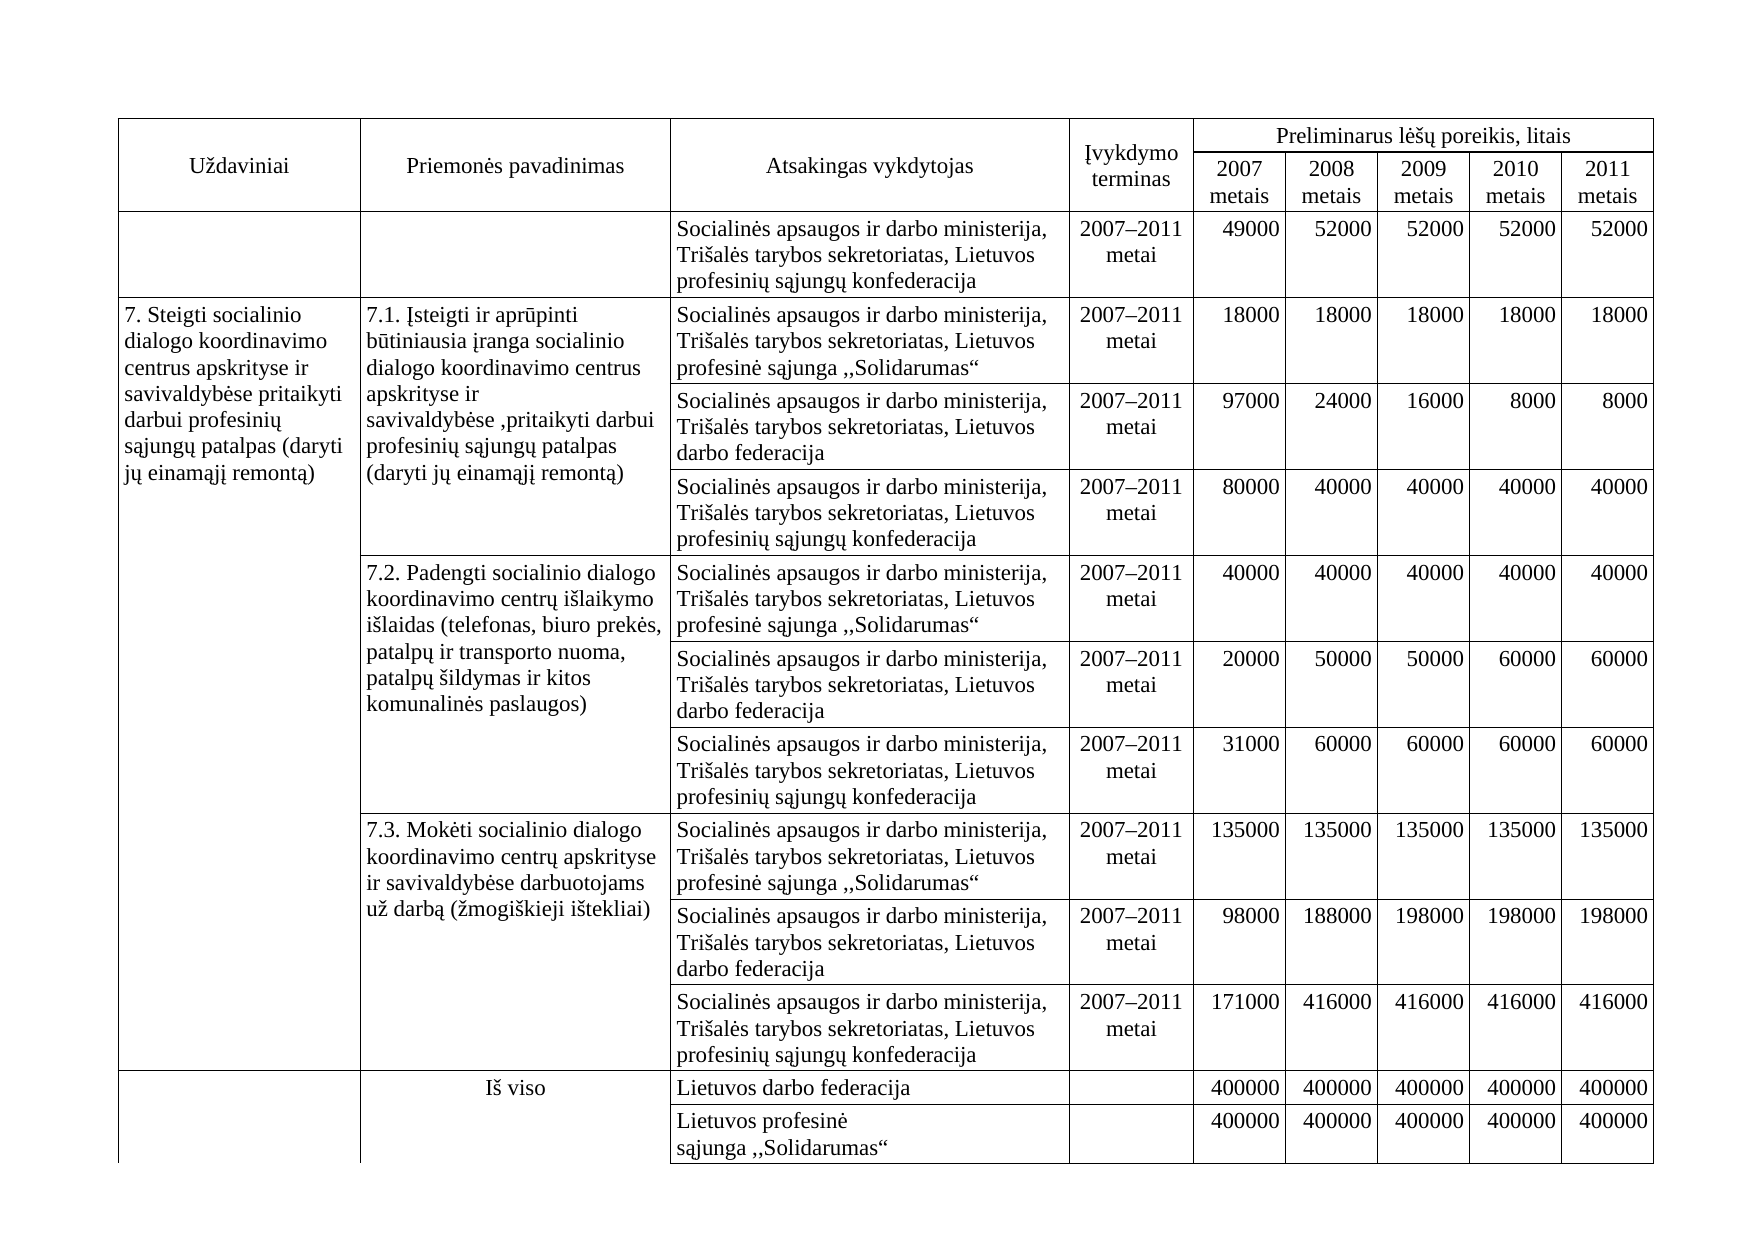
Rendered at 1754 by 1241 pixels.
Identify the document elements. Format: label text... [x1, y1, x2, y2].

table_cell 40000 [1562, 556, 1653, 641]
table_cell 7.2. Padengti socialinio dialogo koordinavimo centrų išlaikymo išlaidas (telefonas, biuro prekės, patalpų ir transporto nuoma, patalpų šildymas ir kitos komunalinės paslaugos) [361, 556, 670, 812]
table_cell 416000 [1286, 985, 1377, 1070]
table_cell [119, 212, 360, 297]
table_cell 31000 [1194, 728, 1285, 812]
table_cell 2007–2011 metai [1070, 470, 1193, 555]
table_cell 2007–2011 metai [1070, 212, 1193, 297]
table_cell 40000 [1378, 556, 1469, 641]
table_cell 50000 [1378, 642, 1469, 727]
table_cell 50000 [1286, 642, 1377, 727]
table_cell 171000 [1194, 985, 1285, 1070]
table_cell 98000 [1194, 900, 1285, 984]
table_cell 24000 [1286, 384, 1377, 469]
table_cell [361, 1104, 670, 1163]
table_cell 40000 [1194, 556, 1285, 641]
table_cell 60000 [1562, 642, 1653, 727]
table_cell 97000 [1194, 384, 1285, 469]
table_cell 8000 [1562, 384, 1653, 469]
table_cell 18000 [1194, 298, 1285, 383]
table_cell 198000 [1562, 900, 1653, 984]
table_cell 60000 [1470, 728, 1561, 812]
table_cell [119, 813, 360, 1070]
table_cell Socialinės apsaugos ir darbo ministerija, Trišalės tarybos sekretoriatas, Lietuvos profesinių sąjungų konfederacija [671, 470, 1069, 555]
table_cell 7.1. Įsteigti ir aprūpinti būtiniausia įranga socialinio dialogo koordinavimo centrus apskrityse ir savivaldybėse ,pritaikyti darbui profesinių sąjungų patalpas (daryti jų einamąjį remontą) [361, 298, 670, 555]
table_cell 40000 [1378, 470, 1469, 555]
table_cell 400000 [1562, 1071, 1653, 1103]
table_cell Socialinės apsaugos ir darbo ministerija, Trišalės tarybos sekretoriatas, Lietuvos darbo federacija [671, 384, 1069, 469]
table_cell 400000 [1194, 1105, 1285, 1163]
table_cell 400000 [1470, 1071, 1561, 1103]
table_cell 400000 [1378, 1105, 1469, 1163]
table_cell 2007–2011 metai [1070, 900, 1193, 984]
table_cell 49000 [1194, 212, 1285, 297]
table_cell 400000 [1562, 1105, 1653, 1163]
table_cell [119, 1104, 360, 1163]
table_cell 416000 [1562, 985, 1653, 1070]
table_cell 2007–2011 metai [1070, 642, 1193, 727]
table_cell 2007–2011 metai [1070, 384, 1193, 469]
table_cell [1070, 1105, 1193, 1163]
table_cell 2011 metais [1562, 153, 1653, 211]
table_cell 135000 [1286, 814, 1377, 898]
table_cell 416000 [1470, 985, 1561, 1070]
table_cell 18000 [1378, 298, 1469, 383]
table_cell 52000 [1286, 212, 1377, 297]
table_cell 20000 [1194, 642, 1285, 727]
table_header Priemonės pavadinimas [361, 119, 670, 211]
table_cell 400000 [1286, 1105, 1377, 1163]
table_cell 18000 [1562, 298, 1653, 383]
table_cell [1070, 1071, 1193, 1103]
table_cell 60000 [1286, 728, 1377, 812]
table_cell 8000 [1470, 384, 1561, 469]
table_cell 400000 [1286, 1071, 1377, 1103]
table_cell 2007–2011 metai [1070, 556, 1193, 641]
table_cell 40000 [1562, 470, 1653, 555]
table_cell 18000 [1470, 298, 1561, 383]
table_cell 40000 [1470, 556, 1561, 641]
table_cell 7.3. Mokėti socialinio dialogo koordinavimo centrų apskrityse ir savivaldybėse darbuotojams už darbą (žmogiškieji ištekliai) [361, 814, 670, 1070]
table_header Uždaviniai [119, 119, 360, 211]
table_cell 52000 [1378, 212, 1469, 297]
table_cell 400000 [1470, 1105, 1561, 1163]
table_cell 2007–2011 metai [1070, 728, 1193, 812]
table_cell Socialinės apsaugos ir darbo ministerija, Trišalės tarybos sekretoriatas, Lietuvos profesinių sąjungų konfederacija [671, 212, 1069, 297]
table_cell 135000 [1378, 814, 1469, 898]
table_cell 2007–2011 metai [1070, 298, 1193, 383]
table_cell Socialinės apsaugos ir darbo ministerija, Trišalės tarybos sekretoriatas, Lietuvos profesinių sąjungų konfederacija [671, 985, 1069, 1070]
table_cell [361, 212, 670, 297]
table_cell Lietuvos darbo federacija [671, 1071, 1069, 1103]
table_cell 80000 [1194, 470, 1285, 555]
table_cell 135000 [1470, 814, 1561, 898]
table_cell Socialinės apsaugos ir darbo ministerija, Trišalės tarybos sekretoriatas, Lietuvos profesinė sąjunga ,,Solidarumas“ [671, 298, 1069, 383]
table_cell 198000 [1470, 900, 1561, 984]
table_cell 60000 [1562, 728, 1653, 812]
table_cell Socialinės apsaugos ir darbo ministerija, Trišalės tarybos sekretoriatas, Lietuvos darbo federacija [671, 900, 1069, 984]
table_cell 188000 [1286, 900, 1377, 984]
table_cell [119, 555, 360, 812]
table_cell 198000 [1378, 900, 1469, 984]
table_cell 400000 [1194, 1071, 1285, 1103]
table_cell 2007–2011 metai [1070, 985, 1193, 1070]
table_cell 60000 [1378, 728, 1469, 812]
table_cell 135000 [1194, 814, 1285, 898]
table_cell 40000 [1286, 470, 1377, 555]
table_cell 2009 metais [1378, 153, 1469, 211]
table_cell 400000 [1378, 1071, 1469, 1103]
table_cell 40000 [1286, 556, 1377, 641]
table_cell 52000 [1470, 212, 1561, 297]
table_cell 2008 metais [1286, 153, 1377, 211]
table_cell 16000 [1378, 384, 1469, 469]
table_cell 2010 metais [1470, 153, 1561, 211]
table_cell 18000 [1286, 298, 1377, 383]
table_header Atsakingas vykdytojas [671, 119, 1069, 211]
table_cell Lietuvos profesinė sąjunga ,,Solidarumas“ [671, 1105, 1069, 1163]
table_header Preliminarus lėšų poreikis, litais [1194, 119, 1653, 151]
table_cell 135000 [1562, 814, 1653, 898]
table_cell Socialinės apsaugos ir darbo ministerija, Trišalės tarybos sekretoriatas, Lietuvos darbo federacija [671, 642, 1069, 727]
table_cell 2007–2011 metai [1070, 814, 1193, 898]
table_cell 60000 [1470, 642, 1561, 727]
table_cell Socialinės apsaugos ir darbo ministerija, Trišalės tarybos sekretoriatas, Lietuvos profesinė sąjunga ,,Solidarumas“ [671, 556, 1069, 641]
table_cell Iš viso [361, 1071, 670, 1103]
table_cell 7. Steigti socialinio dialogo koordinavimo centrus apskrityse ir savivaldybėse pritaikyti darbui profesinių sąjungų patalpas (daryti jų einamąjį remontą) [119, 298, 360, 555]
table_cell 40000 [1470, 470, 1561, 555]
table_cell Socialinės apsaugos ir darbo ministerija, Trišalės tarybos sekretoriatas, Lietuvos profesinių sąjungų konfederacija [671, 728, 1069, 812]
table_cell Socialinės apsaugos ir darbo ministerija, Trišalės tarybos sekretoriatas, Lietuvos profesinė sąjunga ,,Solidarumas“ [671, 814, 1069, 898]
table_header Įvykdymo terminas [1070, 119, 1193, 211]
table_cell 2007 metais [1194, 153, 1285, 211]
table_cell 416000 [1378, 985, 1469, 1070]
table_cell [119, 1071, 360, 1103]
table_cell 52000 [1562, 212, 1653, 297]
